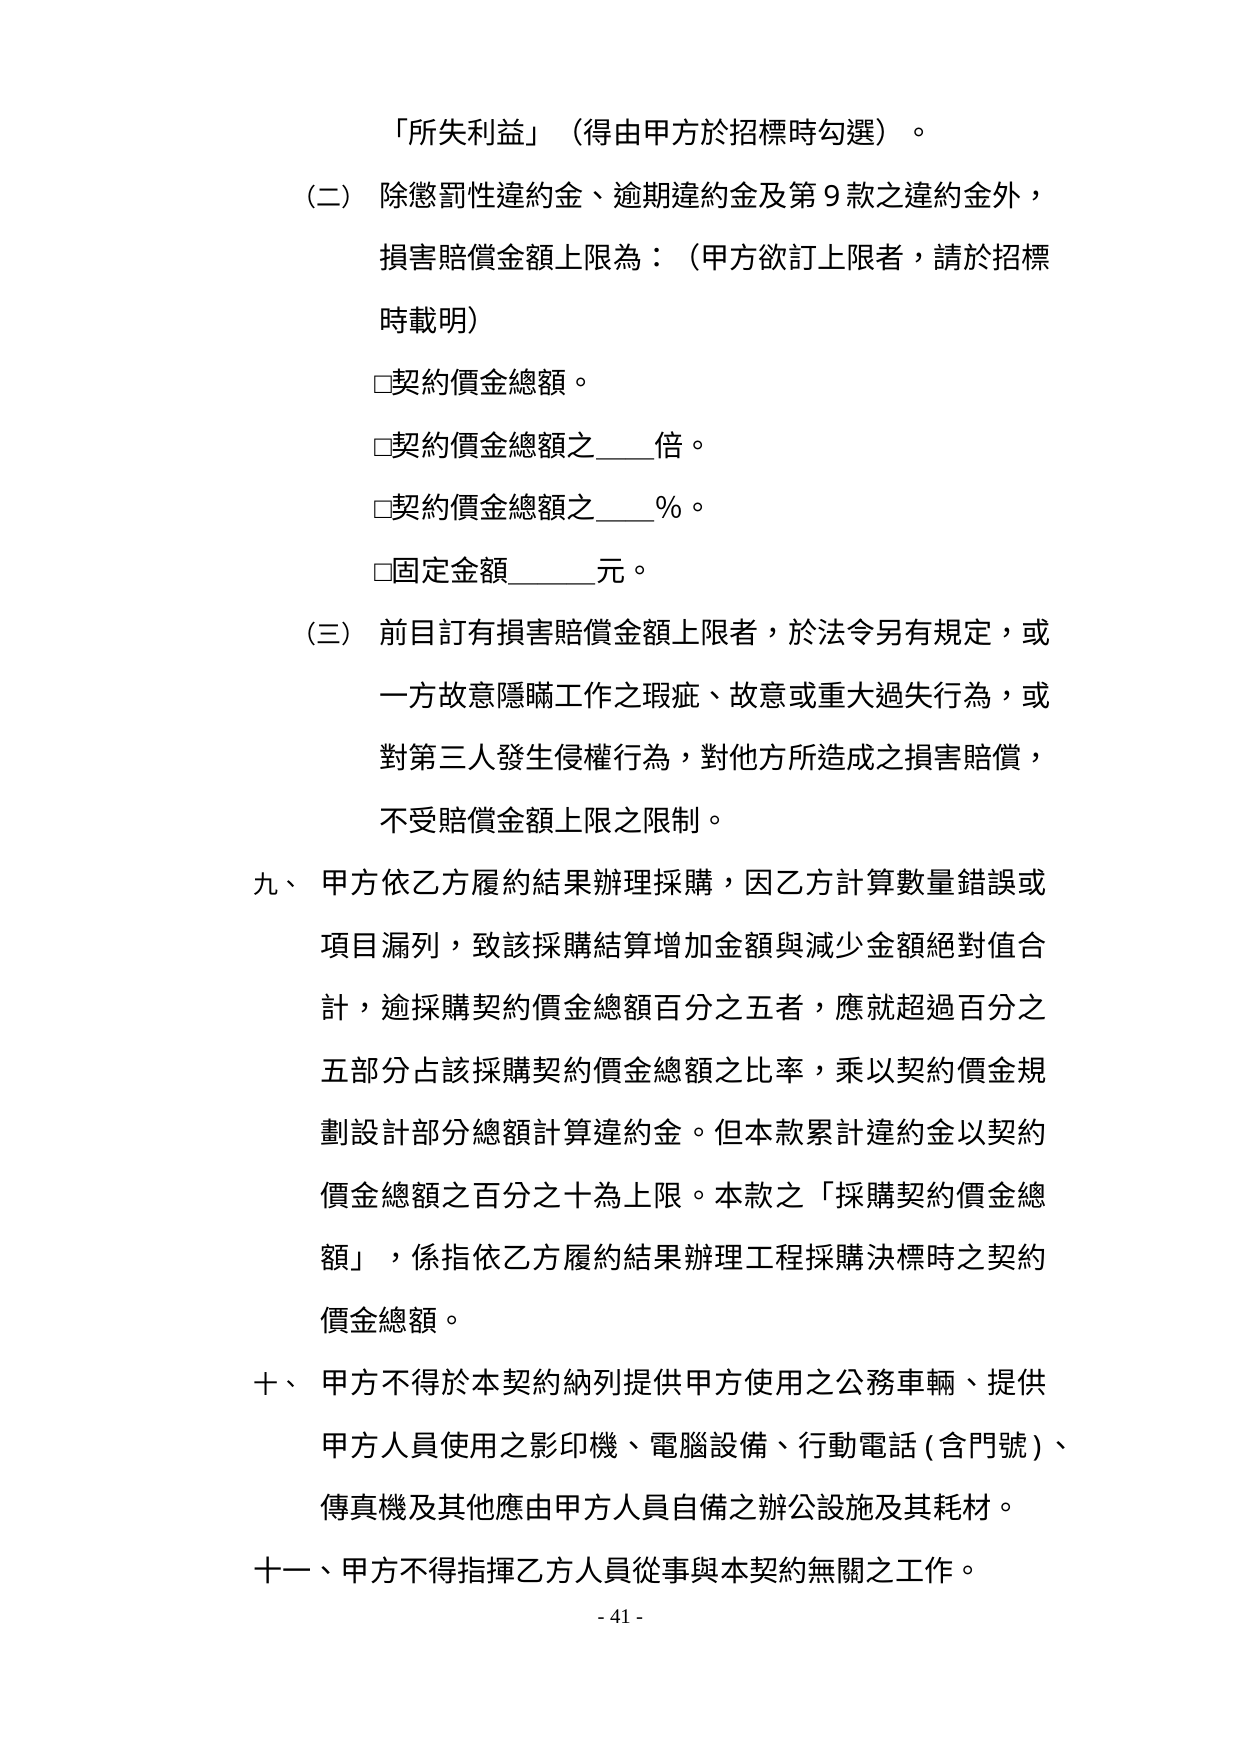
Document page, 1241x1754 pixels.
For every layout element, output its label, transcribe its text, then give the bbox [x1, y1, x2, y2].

list 前目訂有損害賠償金額上限者，於法令另有規定，或一方故意隱瞞工作之瑕疵、故意或重大過失行為，或對第三人發生侵權行為，對他方所造成之損害賠償，不受賠償金額上限之限制。 [291, 589, 1053, 839]
text □固定金額＿＿＿元。 [187, 527, 1053, 589]
list 甲方依乙方履約結果辦理採購，因乙方計算數量錯誤或項目漏列，致該採購結算增加金額與減少金額絕對值合計，逾採購契約價金總額百分之五者，應就超過百分之五部分占該採購契約價金總額之比率，乘以契約價金規劃設計部分總額計算違約金。但本款累計違約金以契約價金總額之百分之十為上限。本款之「採購契約價金總額」，係指依乙方履約結果辦理工程採購決標時之契約價金總額。 [253, 839, 1047, 1339]
text 十一、甲方不得指揮乙方人員從事與本契約無關之工作。 [253, 1527, 1053, 1589]
text □契約價金總額。 [187, 339, 1053, 402]
list 除懲罰性違約金、逾期違約金及第9款之違約金外，損害賠償金額上限為：（甲方欲訂上限者，請於招標時載明） [291, 152, 1053, 339]
list 甲方不得於本契約納列提供甲方使用之公務車輛、提供甲方人員使用之影印機、電腦設備、行動電話(含門號)、傳真機及其他應由甲方人員自備之辦公設施及其耗材。 [253, 1339, 1047, 1527]
text □契約價金總額之＿＿％。 [187, 464, 1053, 527]
text □契約價金總額之＿＿倍。 [187, 402, 1053, 464]
list 「所失利益」（得由甲方於招標時勾選）。 [291, 89, 1053, 152]
